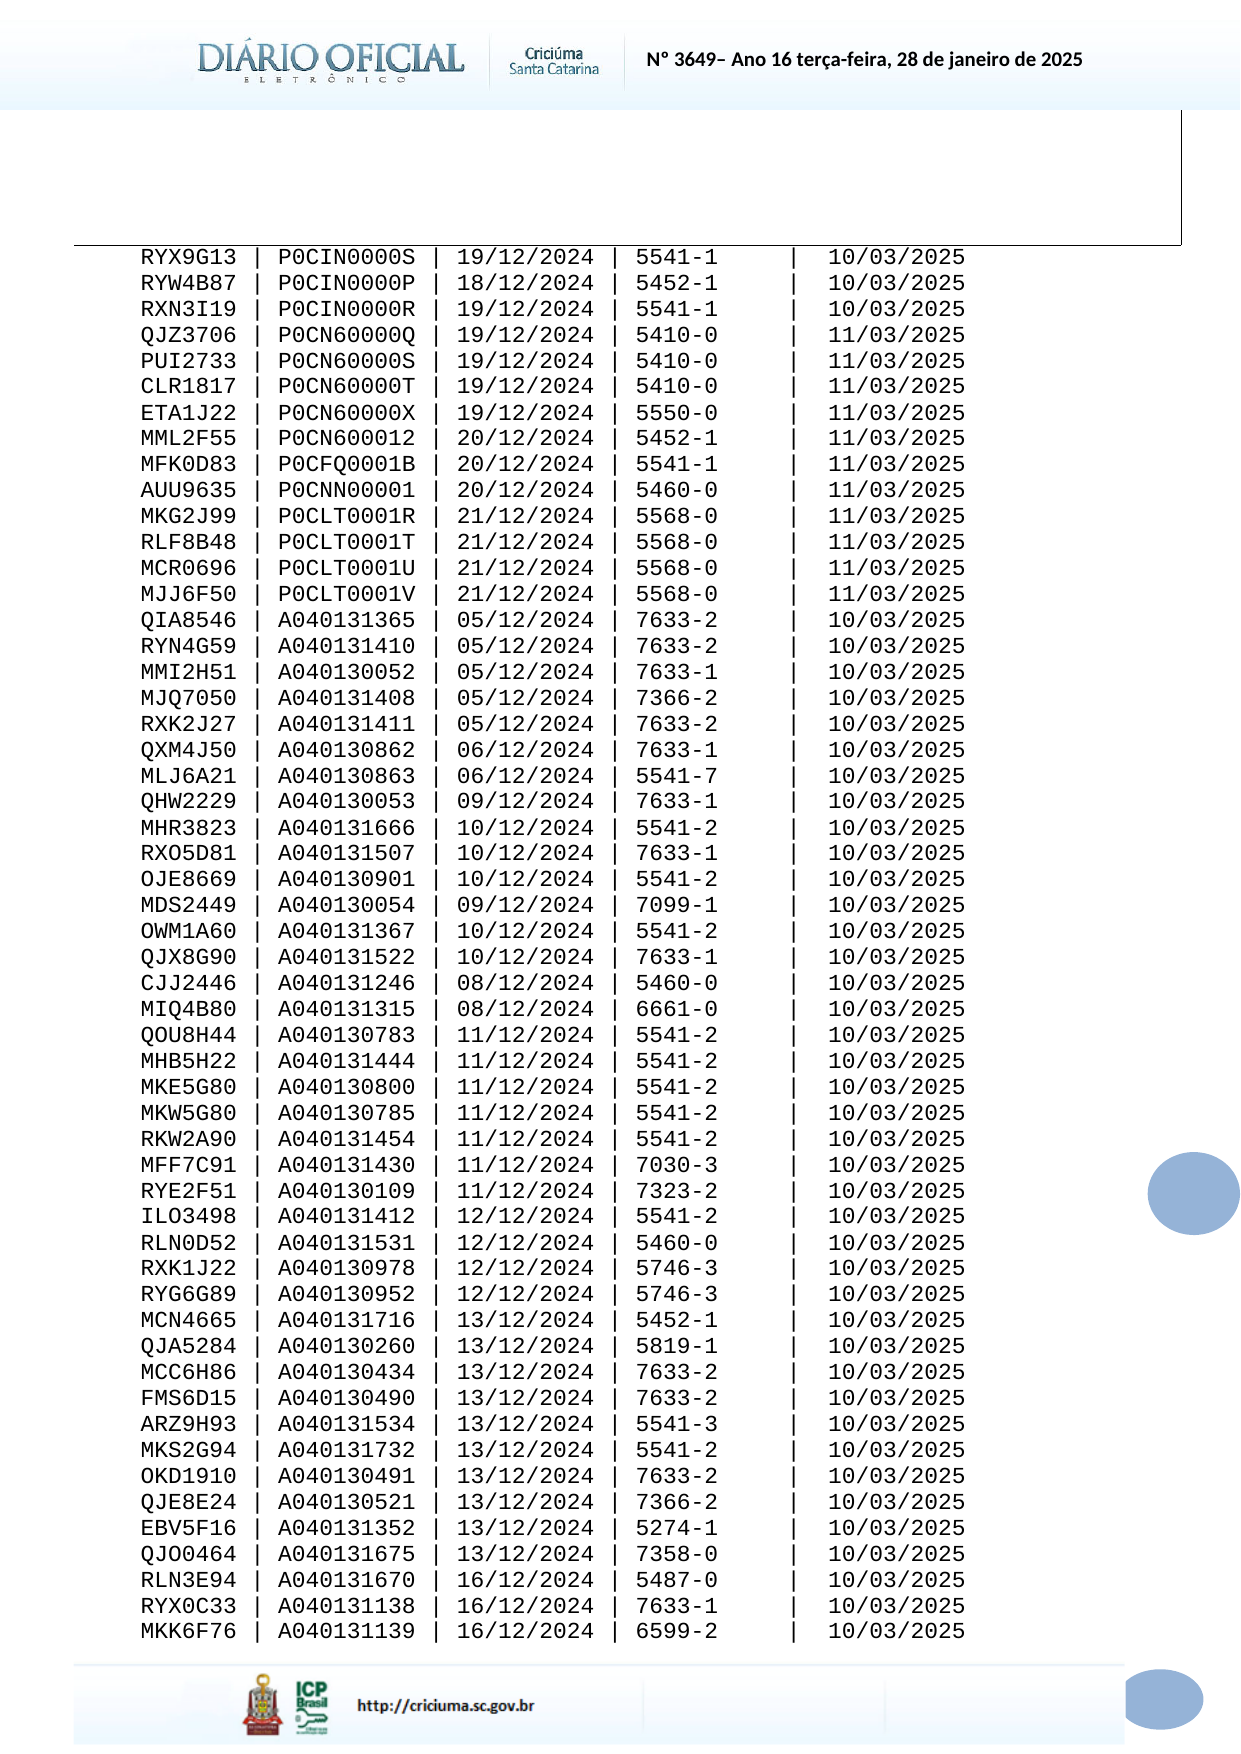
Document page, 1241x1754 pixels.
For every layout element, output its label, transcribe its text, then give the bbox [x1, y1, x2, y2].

text CLR1817 | P0CN60000T | 19/12/2024 | 5410-0 | 11/03/2025 [44, 375, 1181, 401]
text RXO5D81 | A040131507 | 10/12/2024 | 7633-1 | 10/03/2025 [44, 842, 1181, 868]
text RYX9G13 | P0CIN0000S | 19/12/2024 | 5541-1 | 10/03/2025 [44, 245, 1181, 271]
text MHR3823 | A040131666 | 10/12/2024 | 5541-2 | 10/03/2025 [44, 816, 1181, 842]
text OKD1910 | A040130491 | 13/12/2024 | 7633-2 | 10/03/2025 [44, 1464, 1181, 1490]
text MHB5H22 | A040131444 | 11/12/2024 | 5541-2 | 10/03/2025 [44, 1049, 1181, 1075]
text PUI2733 | P0CN60000S | 19/12/2024 | 5410-0 | 11/03/2025 [44, 349, 1181, 375]
text MML2F55 | P0CN600012 | 20/12/2024 | 5452-1 | 11/03/2025 [44, 427, 1181, 453]
text QXM4J50 | A040130862 | 06/12/2024 | 7633-1 | 10/03/2025 [44, 738, 1181, 764]
text RXN3I19 | P0CIN0000R | 19/12/2024 | 5541-1 | 10/03/2025 [44, 297, 1181, 323]
text ARZ9H93 | A040131534 | 13/12/2024 | 5541-3 | 10/03/2025 [44, 1412, 1181, 1438]
text MKW5G80 | A040130785 | 11/12/2024 | 5541-2 | 10/03/2025 [44, 1101, 1181, 1127]
text QOU8H44 | A040130783 | 11/12/2024 | 5541-2 | 10/03/2025 [44, 1023, 1181, 1049]
text RYW4B87 | P0CIN0000P | 18/12/2024 | 5452-1 | 10/03/2025 [44, 271, 1181, 297]
text RYG6G89 | A040130952 | 12/12/2024 | 5746-3 | 10/03/2025 [44, 1283, 1181, 1309]
text MLJ6A21 | A040130863 | 06/12/2024 | 5541-7 | 10/03/2025 [44, 764, 1181, 790]
text MKE5G80 | A040130800 | 11/12/2024 | 5541-2 | 10/03/2025 [44, 1075, 1181, 1101]
text RXK2J27 | A040131411 | 05/12/2024 | 7633-2 | 10/03/2025 [44, 712, 1181, 738]
text QHW2229 | A040130053 | 09/12/2024 | 7633-1 | 10/03/2025 [44, 790, 1181, 816]
text QJE8E24 | A040130521 | 13/12/2024 | 7366-2 | 10/03/2025 [44, 1490, 1181, 1516]
text MFF7C91 | A040131430 | 11/12/2024 | 7030-3 | 10/03/2025 [44, 1153, 1180, 1179]
text RLN0D52 | A040131531 | 12/12/2024 | 5460-0 | 10/03/2025 [44, 1231, 1181, 1257]
text RYE2F51 | A040130109 | 11/12/2024 | 7323-2 | 10/03/2025 [44, 1179, 1150, 1205]
text ILO3498 | A040131412 | 12/12/2024 | 5541-2 | 10/03/2025 [44, 1205, 1171, 1231]
text RLN3E94 | A040131670 | 16/12/2024 | 5487-0 | 10/03/2025 [44, 1568, 1181, 1594]
text OJE8669 | A040130901 | 10/12/2024 | 5541-2 | 10/03/2025 [44, 868, 1181, 894]
text ETA1J22 | P0CN60000X | 19/12/2024 | 5550-0 | 11/03/2025 [44, 401, 1181, 427]
text MCC6H86 | A040130434 | 13/12/2024 | 7633-2 | 10/03/2025 [44, 1361, 1181, 1386]
text RYX0C33 | A040131138 | 16/12/2024 | 7633-1 | 10/03/2025 [44, 1594, 1181, 1620]
text MKS2G94 | A040131732 | 13/12/2024 | 5541-2 | 10/03/2025 [44, 1438, 1181, 1464]
text QJO0464 | A040131675 | 13/12/2024 | 7358-0 | 10/03/2025 [44, 1542, 1181, 1568]
text MMI2H51 | A040130052 | 05/12/2024 | 7633-1 | 10/03/2025 [44, 660, 1181, 686]
text MJQ7050 | A040131408 | 05/12/2024 | 7366-2 | 10/03/2025 [44, 686, 1181, 712]
text RKW2A90 | A040131454 | 11/12/2024 | 5541-2 | 10/03/2025 [44, 1127, 1181, 1153]
text FMS6D15 | A040130490 | 13/12/2024 | 7633-2 | 10/03/2025 [44, 1386, 1181, 1412]
text RLF8B48 | P0CLT0001T | 21/12/2024 | 5568-0 | 11/03/2025 [44, 531, 1181, 556]
text OWM1A60 | A040131367 | 10/12/2024 | 5541-2 | 10/03/2025 [44, 919, 1181, 946]
text RXK1J22 | A040130978 | 12/12/2024 | 5746-3 | 10/03/2025 [44, 1257, 1181, 1283]
text MKK6F76 | A040131139 | 16/12/2024 | 6599-2 | 10/03/2025 [44, 1620, 1181, 1646]
text MFK0D83 | P0CFQ0001B | 20/12/2024 | 5541-1 | 11/03/2025 [44, 453, 1181, 479]
text MJJ6F50 | P0CLT0001V | 21/12/2024 | 5568-0 | 11/03/2025 [44, 582, 1181, 608]
text QJX8G90 | A040131522 | 10/12/2024 | 7633-1 | 10/03/2025 [44, 946, 1181, 971]
text MCN4665 | A040131716 | 13/12/2024 | 5452-1 | 10/03/2025 [44, 1309, 1181, 1334]
text MDS2449 | A040130054 | 09/12/2024 | 7099-1 | 10/03/2025 [44, 894, 1181, 919]
text MCR0696 | P0CLT0001U | 21/12/2024 | 5568-0 | 11/03/2025 [44, 556, 1181, 582]
text RYN4G59 | A040131410 | 05/12/2024 | 7633-2 | 10/03/2025 [44, 634, 1181, 660]
text QJZ3706 | P0CN60000Q | 19/12/2024 | 5410-0 | 11/03/2025 [44, 323, 1181, 349]
text CJJ2446 | A040131246 | 08/12/2024 | 5460-0 | 10/03/2025 [44, 971, 1181, 997]
text MKG2J99 | P0CLT0001R | 21/12/2024 | 5568-0 | 11/03/2025 [44, 504, 1181, 531]
text EBV5F16 | A040131352 | 13/12/2024 | 5274-1 | 10/03/2025 [44, 1516, 1181, 1542]
text AUU9635 | P0CNN00001 | 20/12/2024 | 5460-0 | 11/03/2025 [44, 479, 1181, 504]
text MIQ4B80 | A040131315 | 08/12/2024 | 6661-0 | 10/03/2025 [44, 997, 1181, 1023]
text QJA5284 | A040130260 | 13/12/2024 | 5819-1 | 10/03/2025 [44, 1334, 1181, 1361]
text QIA8546 | A040131365 | 05/12/2024 | 7633-2 | 10/03/2025 [44, 608, 1181, 634]
